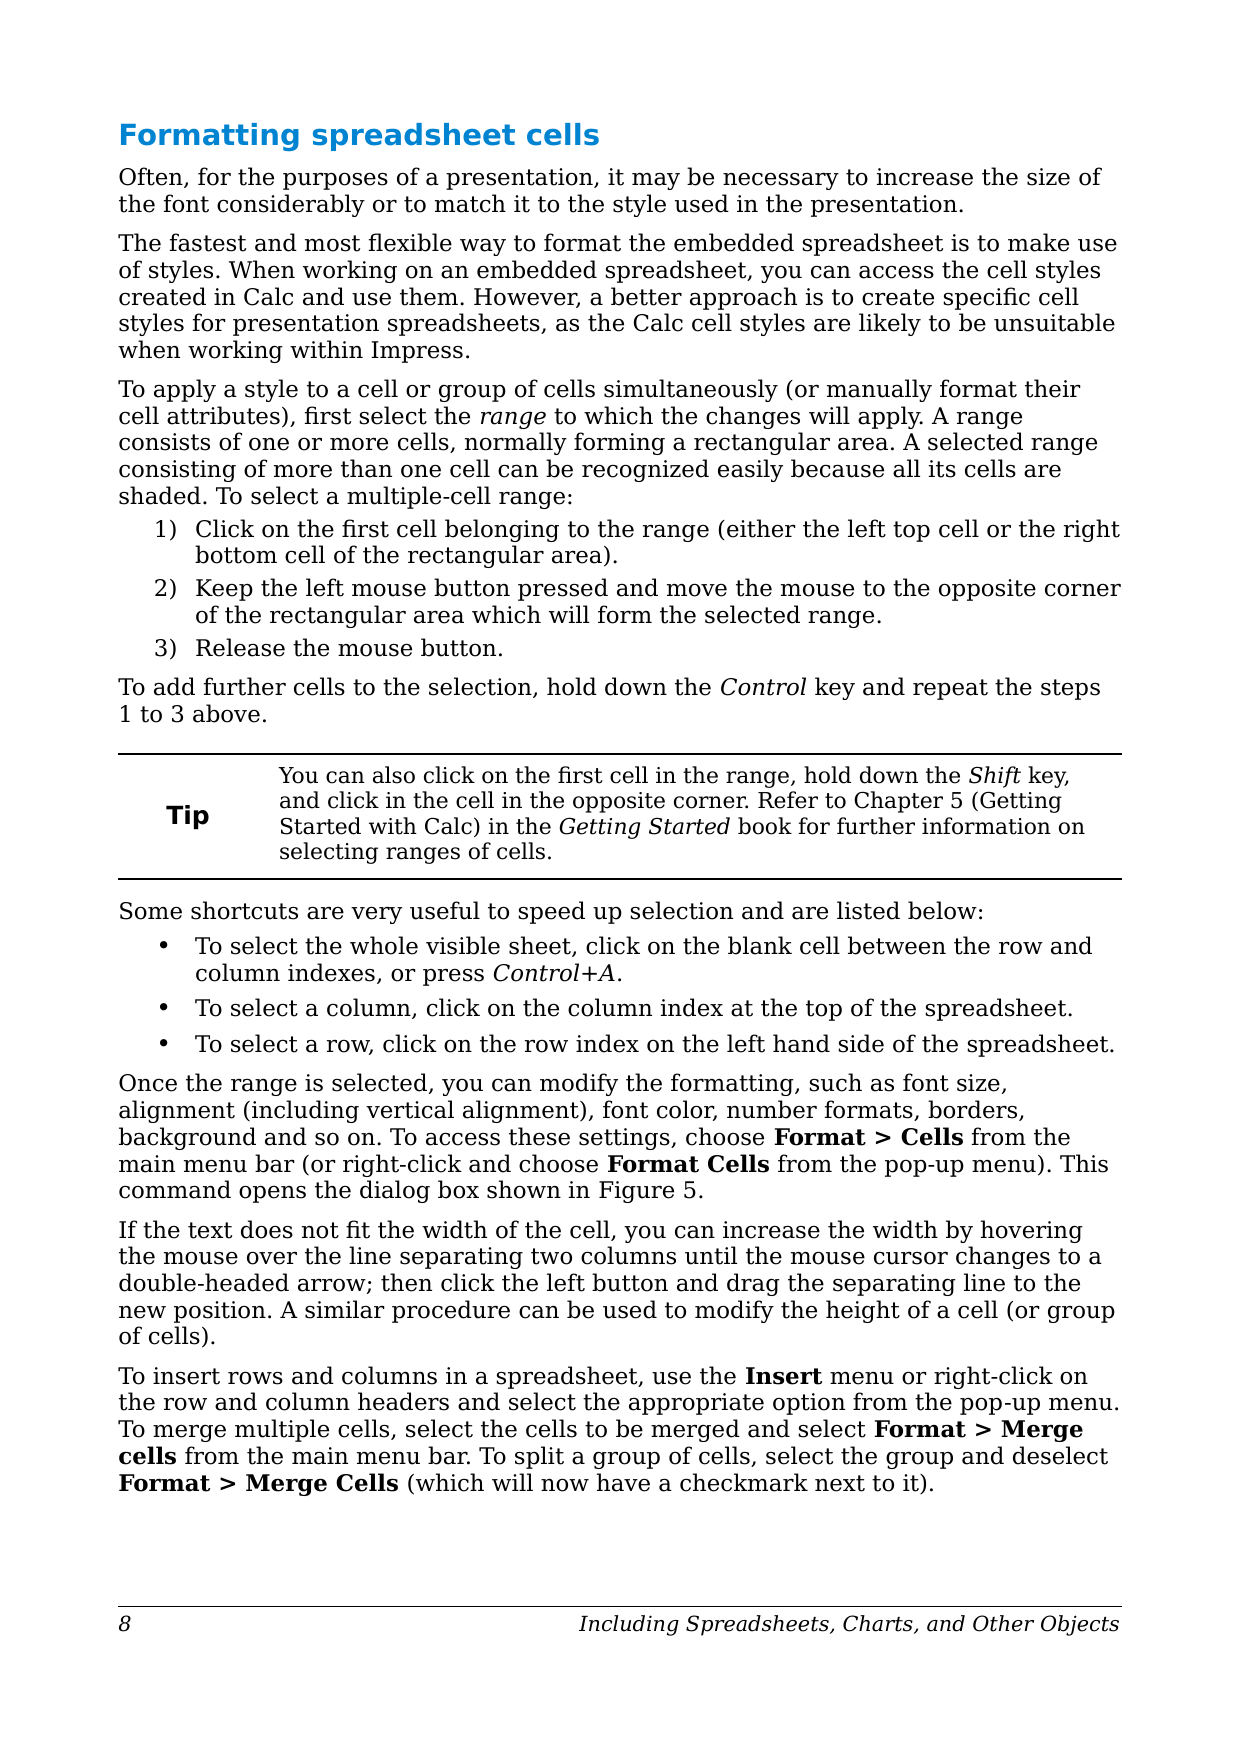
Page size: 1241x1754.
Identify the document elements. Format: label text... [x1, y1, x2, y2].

list To select the whole visible sheet, click on the blank cell between the row and column indexes, or press Control+A. [156, 931, 1122, 987]
list Some shortcuts are very useful to speed up selection and are listed below: [118, 898, 1122, 925]
list Release the mouse button. [177, 635, 1122, 662]
list To apply a style to a cell or group of cells simultaneously (or manually format their cell attributes), first select the range to which the changes will apply. A range consists of one or more cells, normally forming a rectangular area. A selected range consisting of more than one cell can be recognized easily because all its cells are shaded. To select a multiple-cell range: [118, 376, 1122, 509]
text To add further cells to the selection, hold down the Control key and repeat the steps 1 to 3 above. [118, 674, 1122, 728]
text To insert rows and columns in a spreadsheet, use the Insert menu or right-click on the row and column headers and select the appropriate option from the pop‑up menu. To merge multiple cells, select the cells to be merged and select Format > Merge cells from the main menu bar. To split a group of cells, select the group and deselect Format > Merge Cells (which will now have a checkmark next to it). [118, 1363, 1122, 1497]
table_header You can also click on the first cell in the range, hold down the Shift key, and click in the cell in the opposite corner. Refer to Chapter 5 (Getting Started with Calc) in the Getting Started book for further information on selecting ranges of cells. [258, 755, 1122, 878]
text If the text does not fit the width of the cell, you can increase the width by hovering the mouse over the line separating two columns until the mouse cursor changes to a double-headed arrow; then click the left button and drag the separating line to the new position. A similar procedure can be used to modify the height of a cell (or group of cells). [118, 1217, 1122, 1350]
text The fastest and most flexible way to format the embedded spreadsheet is to make use of styles. When working on an embedded spreadsheet, you can access the cell styles created in Calc and use them. However, a better approach is to create specific cell styles for presentation spreadsheets, as the Calc cell styles are likely to be unsuitable when working within Impress. [118, 230, 1122, 364]
text Once the range is selected, you can modify the formatting, such as font size, alignment (including vertical alignment), font color, number formats, borders, background and so on. To access these settings, choose Format > Cells from the main menu bar (or right-click and choose Format Cells from the pop-up menu). This command opens the dialog box shown in Figure 5. [118, 1070, 1122, 1204]
text Often, for the purposes of a presentation, it may be necessary to increase the size of the font considerably or to match it to the style used in the presentation. [118, 164, 1122, 218]
list To select a row, click on the row index on the left hand side of the spreadsheet. [156, 1029, 1122, 1058]
list To select a column, click on the column index at the top of the spreadsheet. [156, 993, 1122, 1022]
subtitle Formatting spreadsheet cells [118, 118, 1122, 152]
list Keep the left mouse button pressed and move the mouse to the opposite corner of the rectangular area which will form the selected range. [177, 576, 1122, 629]
table_header Tip [118, 755, 257, 878]
list Click on the first cell belonging to the range (either the left top cell or the right bottom cell of the rectangular area). [177, 516, 1122, 569]
